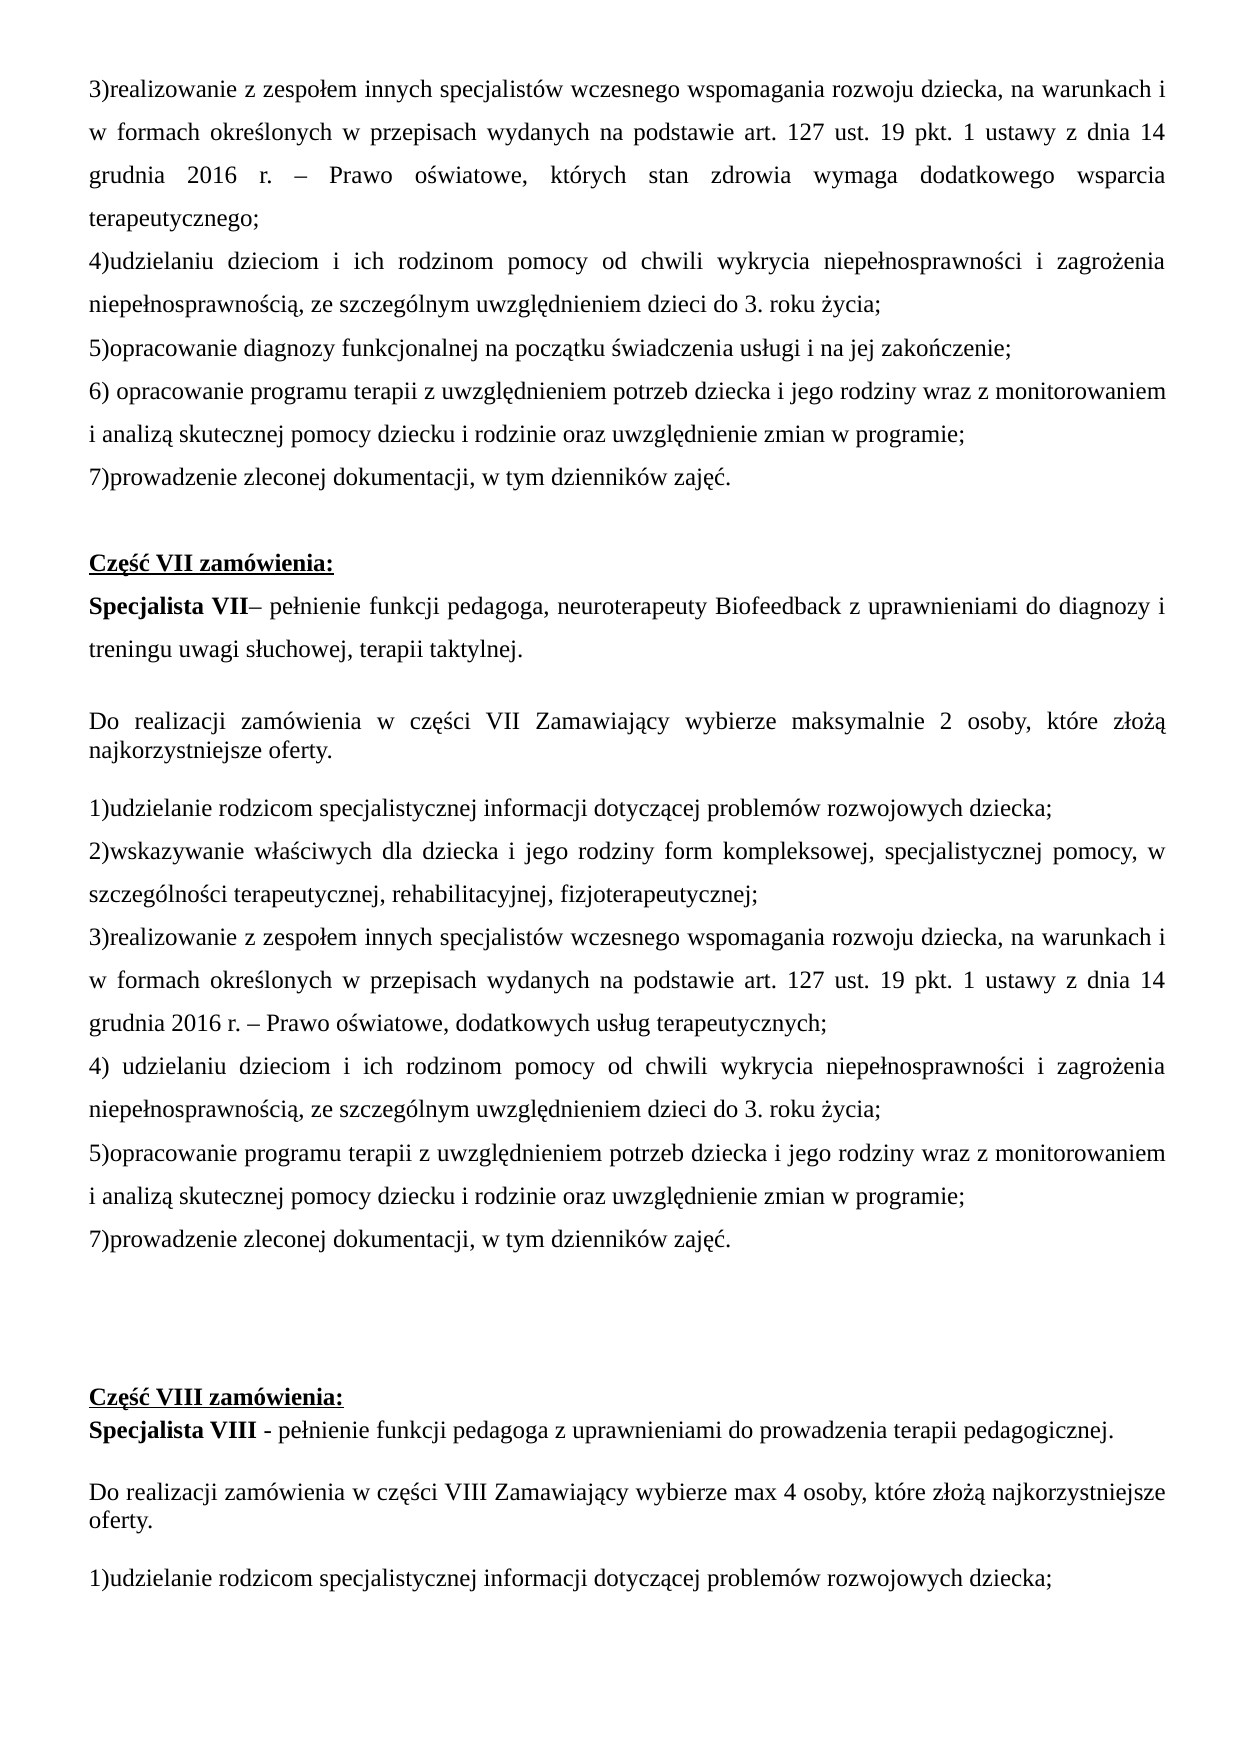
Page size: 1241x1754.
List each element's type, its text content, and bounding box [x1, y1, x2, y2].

text Część VIII zamówienia: [89, 1382, 1167, 1411]
text Do realizacji zamówienia w części VIII Zamawiający wybierze max 4 osoby, które złożą najkorzystniejsze oferty. [89, 1477, 1167, 1534]
text 5)opracowanie diagnozy funkcjonalnej na początku świadczenia usługi i na jej zakończenie; [89, 333, 1167, 361]
text 6) opracowanie programu terapii z uwzględnieniem potrzeb dziecka i jego rodziny wraz z monitorowaniem i analizą skutecznej pomocy dziecku i rodzinie oraz uwzględnienie zmian w programie; [89, 376, 1167, 448]
text 1)udzielanie rodzicom specjalistycznej informacji dotyczącej problemów rozwojowych dziecka; [89, 793, 1167, 821]
text 4) udzielaniu dzieciom i ich rodzinom pomocy od chwili wykrycia niepełnosprawności i zagrożenia niepełnosprawnością, ze szczególnym uwzględnieniem dzieci do 3. roku życia; [89, 1051, 1167, 1123]
text 5)opracowanie programu terapii z uwzględnieniem potrzeb dziecka i jego rodziny wraz z monitorowaniem i analizą skutecznej pomocy dziecku i rodzinie oraz uwzględnienie zmian w programie; [89, 1138, 1167, 1209]
text Do realizacji zamówienia w części VII Zamawiający wybierze maksymalnie 2 osoby, które złożą najkorzystniejsze oferty. [89, 706, 1167, 764]
text 7)prowadzenie zleconej dokumentacji, w tym dzienników zajęć. [89, 462, 1167, 491]
text 4)udzielaniu dzieciom i ich rodzinom pomocy od chwili wykrycia niepełnosprawności i zagrożenia niepełnosprawnością, ze szczególnym uwzględnieniem dzieci do 3. roku życia; [89, 246, 1167, 318]
text Specjalista VII– pełnienie funkcji pedagoga, neuroterapeuty Biofeedback z uprawnieniami do diagnozy i treningu uwagi słuchowej, terapii taktylnej. [89, 591, 1167, 663]
text Specjalista VIII - pełnienie funkcji pedagoga z uprawnieniami do prowadzenia terapii pedagogicznej. [89, 1415, 1167, 1444]
text 7)prowadzenie zleconej dokumentacji, w tym dzienników zajęć. [89, 1224, 1167, 1253]
text Część VII zamówienia: [89, 548, 1167, 577]
text 3)realizowanie z zespołem innych specjalistów wczesnego wspomagania rozwoju dziecka, na warunkach i w formach określonych w przepisach wydanych na podstawie art. 127 ust. 19 pkt. 1 ustawy z dnia 14 grudnia 2016 r. – Prawo oświatowe, dodatkowych usług terapeutycznych; [89, 922, 1167, 1037]
text 2)wskazywanie właściwych dla dziecka i jego rodziny form kompleksowej, specjalistycznej pomocy, w szczególności terapeutycznej, rehabilitacyjnej, fizjoterapeutycznej; [89, 836, 1167, 908]
text 1)udzielanie rodzicom specjalistycznej informacji dotyczącej problemów rozwojowych dziecka; [89, 1563, 1167, 1592]
text 3)realizowanie z zespołem innych specjalistów wczesnego wspomagania rozwoju dziecka, na warunkach i w formach określonych w przepisach wydanych na podstawie art. 127 ust. 19 pkt. 1 ustawy z dnia 14 grudnia 2016 r. – Prawo oświatowe, których stan zdrowia wymaga dodatkowego wsparcia terapeutycznego; [89, 74, 1167, 232]
